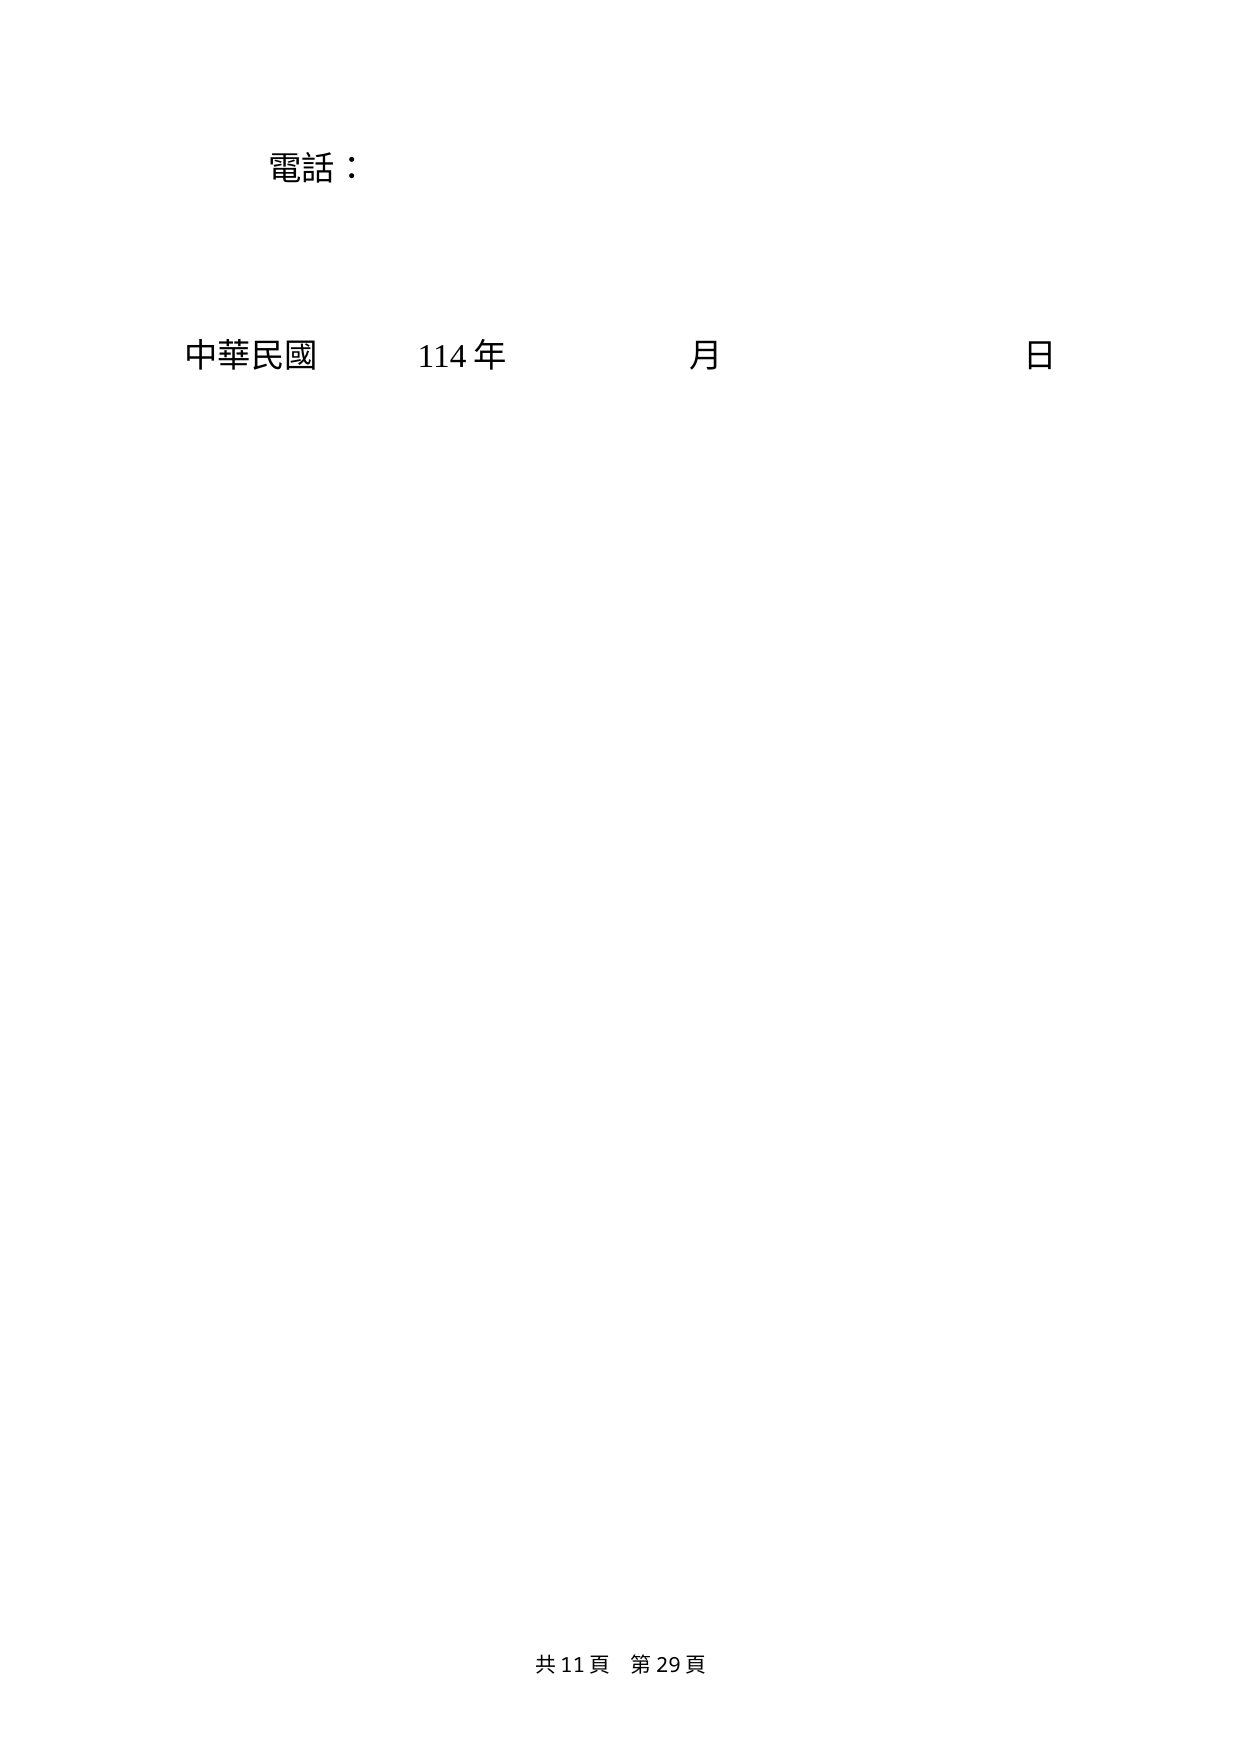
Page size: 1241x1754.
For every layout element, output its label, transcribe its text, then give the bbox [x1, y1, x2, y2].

text 中華民國 114年 月 日 [118, 311, 1122, 374]
text 電話： [118, 124, 1122, 186]
